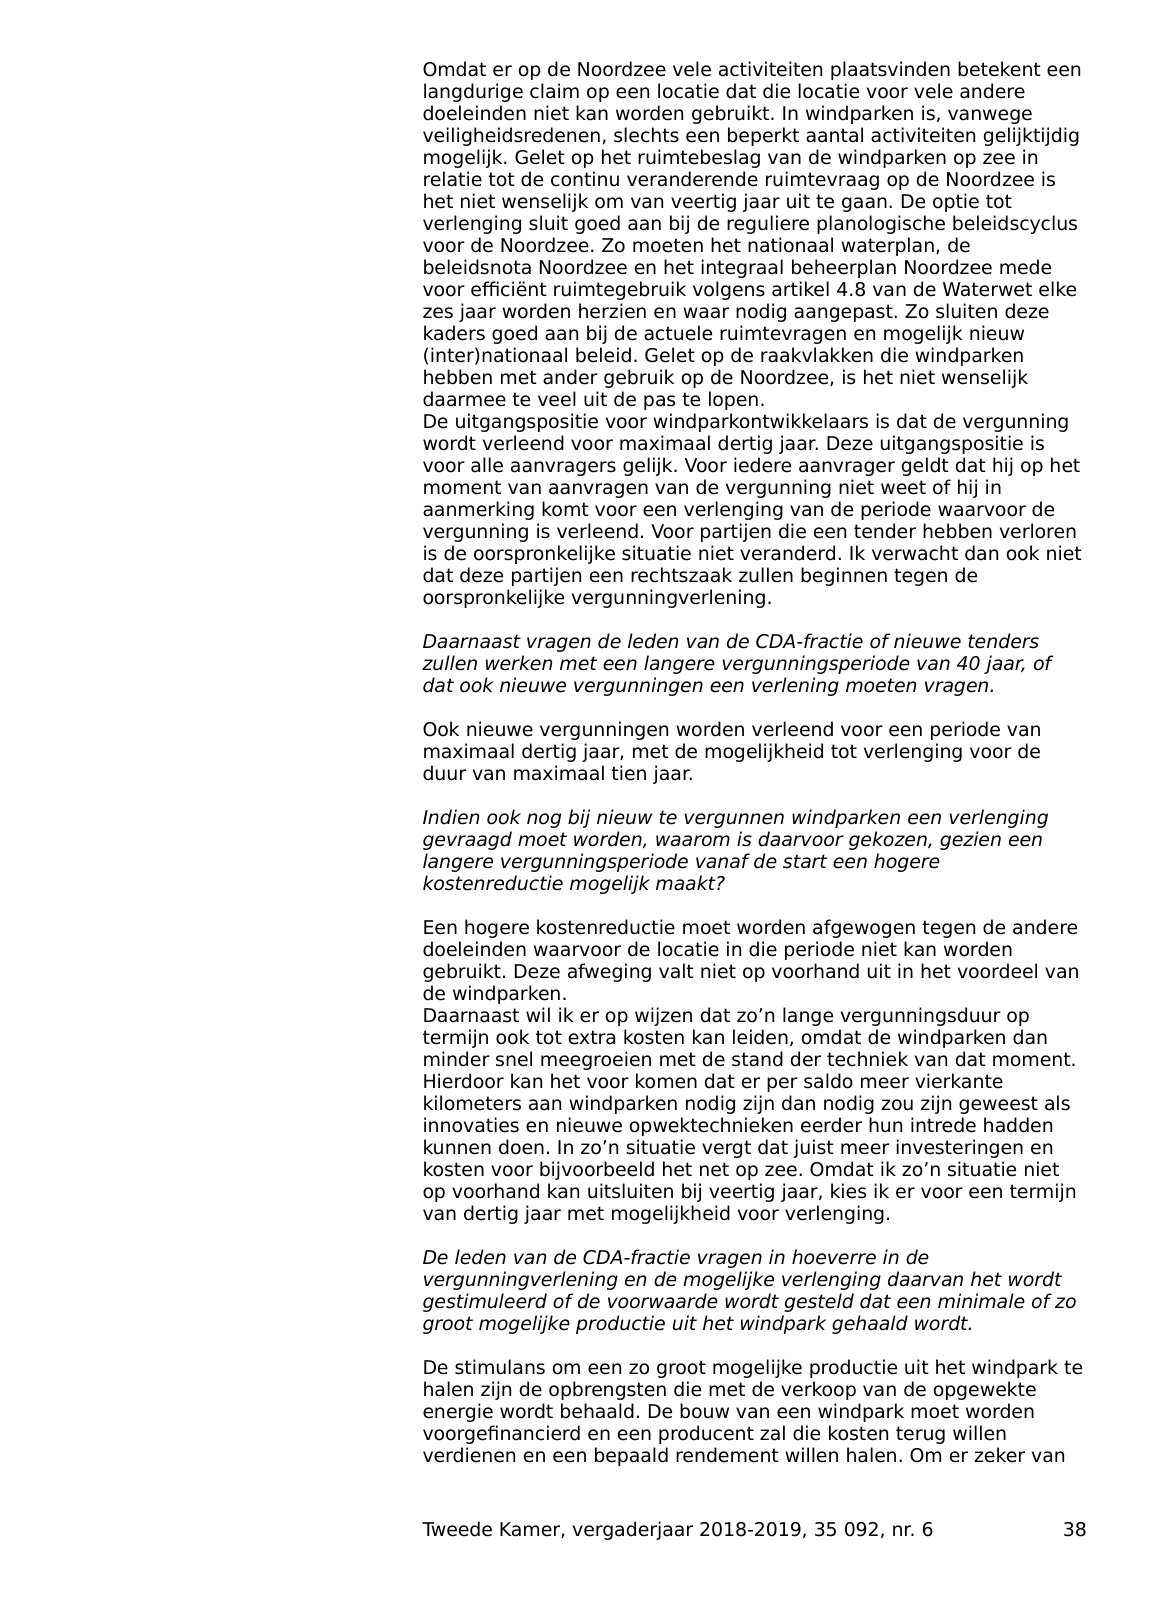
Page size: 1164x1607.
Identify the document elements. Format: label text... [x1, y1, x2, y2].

text Daarnaast wil ik er op wijzen dat zo’n lange vergunningsduur op termijn ook tot extra kosten kan leiden, omdat de windparken dan minder snel meegroeien met de stand der techniek van dat moment. Hierdoor kan het voor komen dat er per saldo meer vierkante kilometers aan windparken nodig zijn dan nodig zou zijn geweest als innovaties en nieuwe opwektechnieken eerder hun intrede hadden kunnen doen. In zo’n situatie vergt dat juist meer investeringen en kosten voor bijvoorbeeld het net op zee. Omdat ik zo’n situatie niet op voorhand kan uitsluiten bij veertig jaar, kies ik er voor een termijn van dertig jaar met mogelijkheid voor verlenging. [422, 1005, 1087, 1225]
text De leden van de CDA-fractie vragen in hoeverre in de vergunningverlening en de mogelijke verlenging daarvan het wordt gestimuleerd of de voorwaarde wordt gesteld dat een minimale of zo groot mogelijke productie uit het windpark gehaald wordt. [422, 1247, 1087, 1335]
text Omdat er op de Noordzee vele activiteiten plaatsvinden betekent een langdurige claim op een locatie dat die locatie voor vele andere doeleinden niet kan worden gebruikt. In windparken is, vanwege veiligheidsredenen, slechts een beperkt aantal activiteiten gelijktijdig mogelijk. Gelet op het ruimtebeslag van de windparken op zee in relatie tot de continu veranderende ruimtevraag op de Noordzee is het niet wenselijk om van veertig jaar uit te gaan. De optie tot verlenging sluit goed aan bij de reguliere planologische beleidscyclus voor de Noordzee. Zo moeten het nationaal waterplan, de beleidsnota Noordzee en het integraal beheerplan Noordzee mede voor efficiënt ruimtegebruik volgens artikel 4.8 van de Waterwet elke zes jaar worden herzien en waar nodig aangepast. Zo sluiten deze kaders goed aan bij de actuele ruimtevragen en mogelijk nieuw (inter)nationaal beleid. Gelet op de raakvlakken die windparken hebben met ander gebruik op de Noordzee, is het niet wenselijk daarmee te veel uit de pas te lopen. [422, 59, 1087, 411]
text Indien ook nog bij nieuw te vergunnen windparken een verlenging gevraagd moet worden, waarom is daarvoor gekozen, gezien een langere vergunningsperiode vanaf de start een hogere kostenreductie mogelijk maakt? [422, 807, 1087, 895]
text Een hogere kostenreductie moet worden afgewogen tegen de andere doeleinden waarvoor de locatie in die periode niet kan worden gebruikt. Deze afweging valt niet op voorhand uit in het voordeel van de windparken. [422, 917, 1087, 1005]
text De stimulans om een zo groot mogelijke productie uit het windpark te halen zijn de opbrengsten die met de verkoop van de opgewekte energie wordt behaald. De bouw van een windpark moet worden voorgefinancierd en een producent zal die kosten terug willen verdienen en een bepaald rendement willen halen. Om er zeker van [422, 1357, 1087, 1467]
text Ook nieuwe vergunningen worden verleend voor een periode van maximaal dertig jaar, met de mogelijkheid tot verlenging voor de duur van maximaal tien jaar. [422, 719, 1087, 785]
text De uitgangspositie voor windparkontwikkelaars is dat de vergunning wordt verleend voor maximaal dertig jaar. Deze uitgangspositie is voor alle aanvragers gelijk. Voor iedere aanvrager geldt dat hij op het moment van aanvragen van de vergunning niet weet of hij in aanmerking komt voor een verlenging van de periode waarvoor de vergunning is verleend. Voor partijen die een tender hebben verloren is de oorspronkelijke situatie niet veranderd. Ik verwacht dan ook niet dat deze partijen een rechtszaak zullen beginnen tegen de oorspronkelijke vergunningverlening. [422, 411, 1087, 608]
text Daarnaast vragen de leden van de CDA-fractie of nieuwe tenders zullen werken met een langere vergunningsperiode van 40 jaar, of dat ook nieuwe vergunningen een verlening moeten vragen. [422, 631, 1087, 697]
